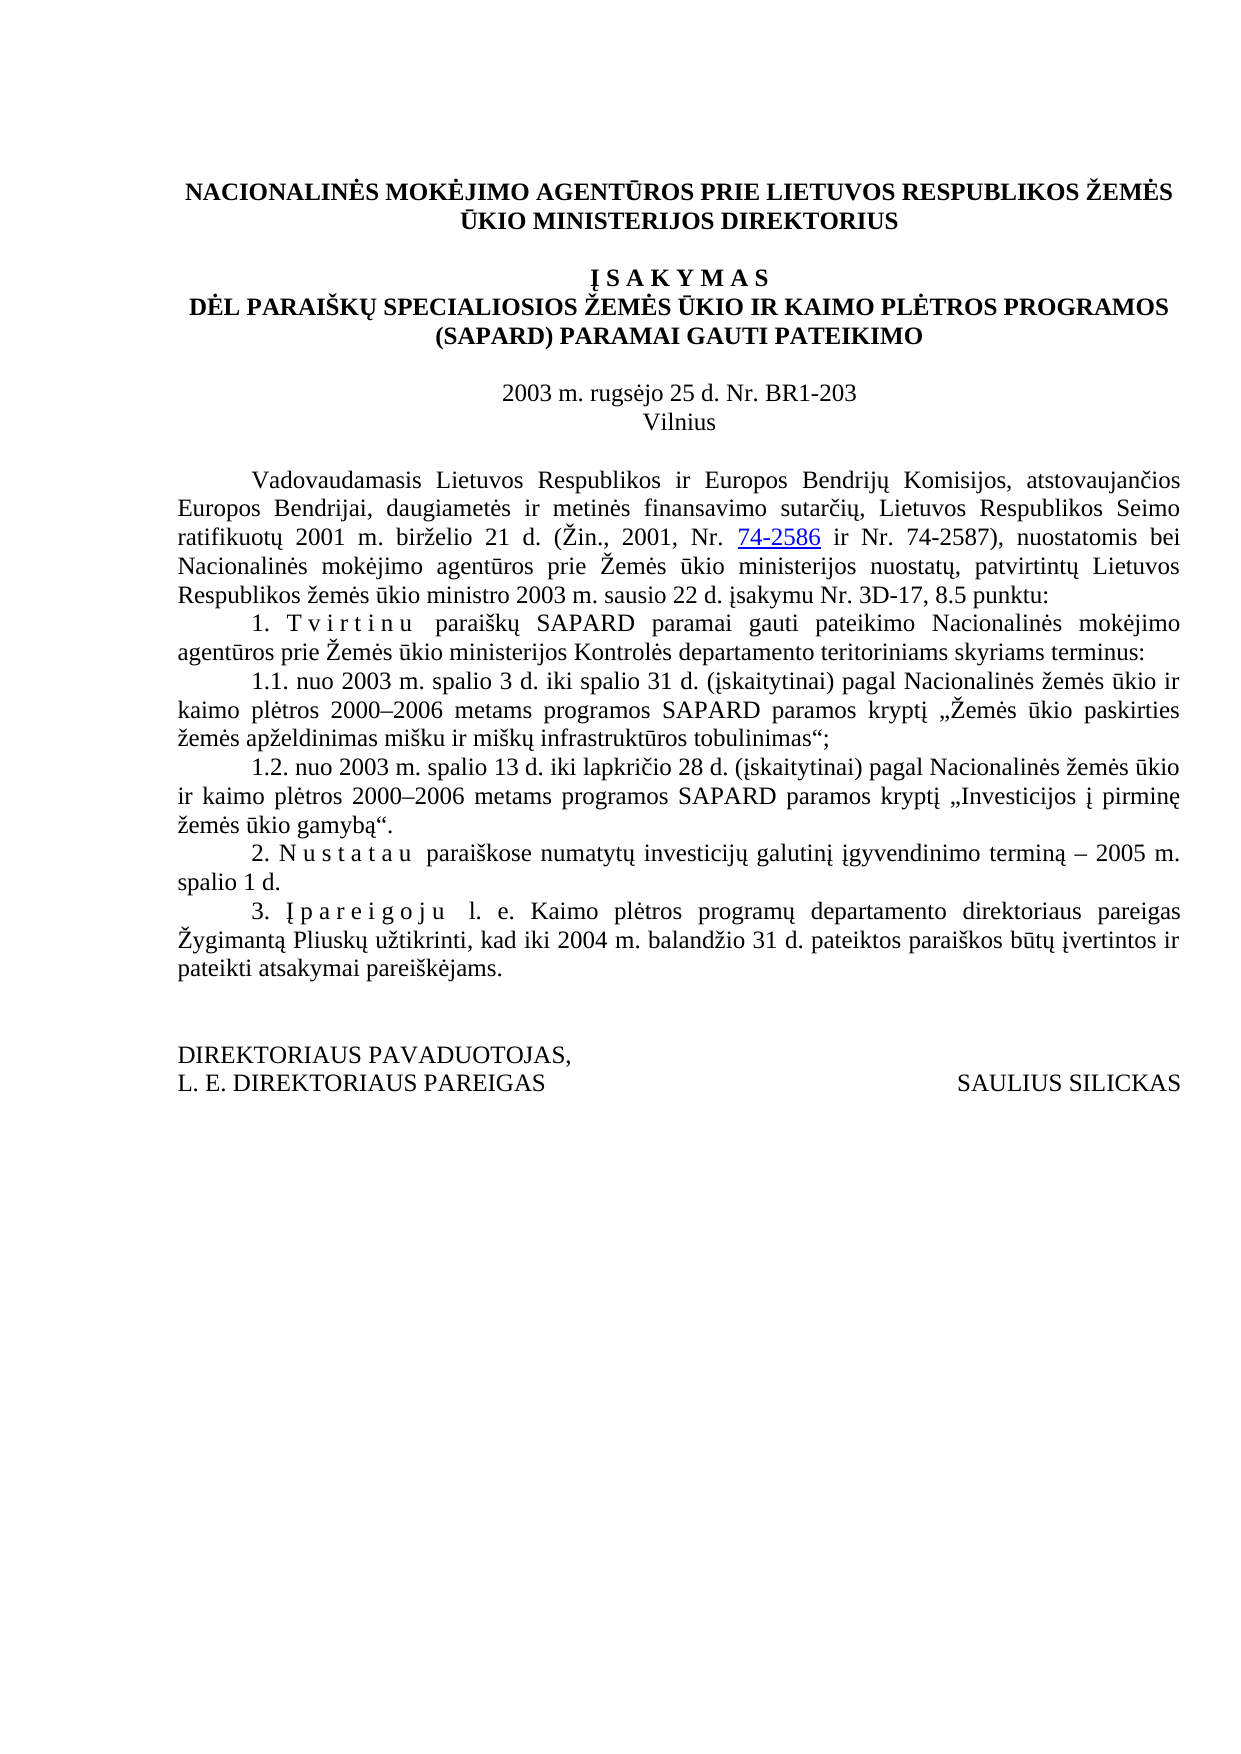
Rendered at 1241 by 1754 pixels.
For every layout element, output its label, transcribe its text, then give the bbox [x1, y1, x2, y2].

text L. E. DIREKTORIAUS PAREIGAS SAULIUS SILICKAS [177, 1068, 1181, 1097]
text DĖL PARAIŠKŲ SPECIALIOSIOS ŽEMĖS ŪKIO IR KAIMO PLĖTROS PROGRAMOS (SAPARD) PARAMAI GAUTI PATEIKIMO [177, 292, 1181, 350]
text 1.2. nuo 2003 m. spalio 13 d. iki lapkričio 28 d. (įskaitytinai) pagal Nacionalinės žemės ūkio ir kaimo plėtros 2000–2006 metams programos SAPARD paramos kryptį „Investicijos į pirminę žemės ūkio gamybą“. [177, 752, 1181, 838]
text DIREKTORIAUS PAVADUOTOJAS, [177, 1040, 1181, 1068]
text 1. Tvirtinu paraiškų SAPARD paramai gauti pateikimo Nacionalinės mokėjimo agentūros prie Žemės ūkio ministerijos Kontrolės departamento teritoriniams skyriams terminus: [177, 608, 1181, 666]
text Į S A K Y M A S [177, 263, 1181, 292]
text Vadovaudamasis Lietuvos Respublikos ir Europos Bendrijų Komisijos, atstovaujančios Europos Bendrijai, daugiametės ir metinės finansavimo sutarčių, Lietuvos Respublikos Seimo ratifikuotų 2001 m. birželio 21 d. (Žin., 2001, Nr. 74-2586 ir Nr. 74-2587), nuostatomis bei Nacionalinės mokėjimo agentūros prie Žemės ūkio ministerijos nuostatų, patvirtintų Lietuvos Respublikos žemės ūkio ministro 2003 m. sausio 22 d. įsakymu Nr. 3D-17, 8.5 punktu: [177, 465, 1181, 608]
text 2. Nustatau paraiškose numatytų investicijų galutinį įgyvendinimo terminą – 2005 m. spalio 1 d. [177, 838, 1181, 896]
text 2003 m. rugsėjo 25 d. Nr. BR1-203 [177, 378, 1181, 407]
text Vilnius [177, 407, 1181, 436]
text 1.1. nuo 2003 m. spalio 3 d. iki spalio 31 d. (įskaitytinai) pagal Nacionalinės žemės ūkio ir kaimo plėtros 2000–2006 metams programos SAPARD paramos kryptį „Žemės ūkio paskirties žemės apželdinimas mišku ir miškų infrastruktūros tobulinimas“; [177, 666, 1181, 752]
text NACIONALINĖS MOKĖJIMO AGENTŪROS PRIE LIETUVOS RESPUBLIKOS ŽEMĖS ŪKIO MINISTERIJOS DIREKTORIUS [177, 177, 1181, 235]
text 3. Įpareigoju l. e. Kaimo plėtros programų departamento direktoriaus pareigas Žygimantą Pliuskų užtikrinti, kad iki 2004 m. balandžio 31 d. pateiktos paraiškos būtų įvertintos ir pateikti atsakymai pareiškėjams. [177, 896, 1181, 982]
